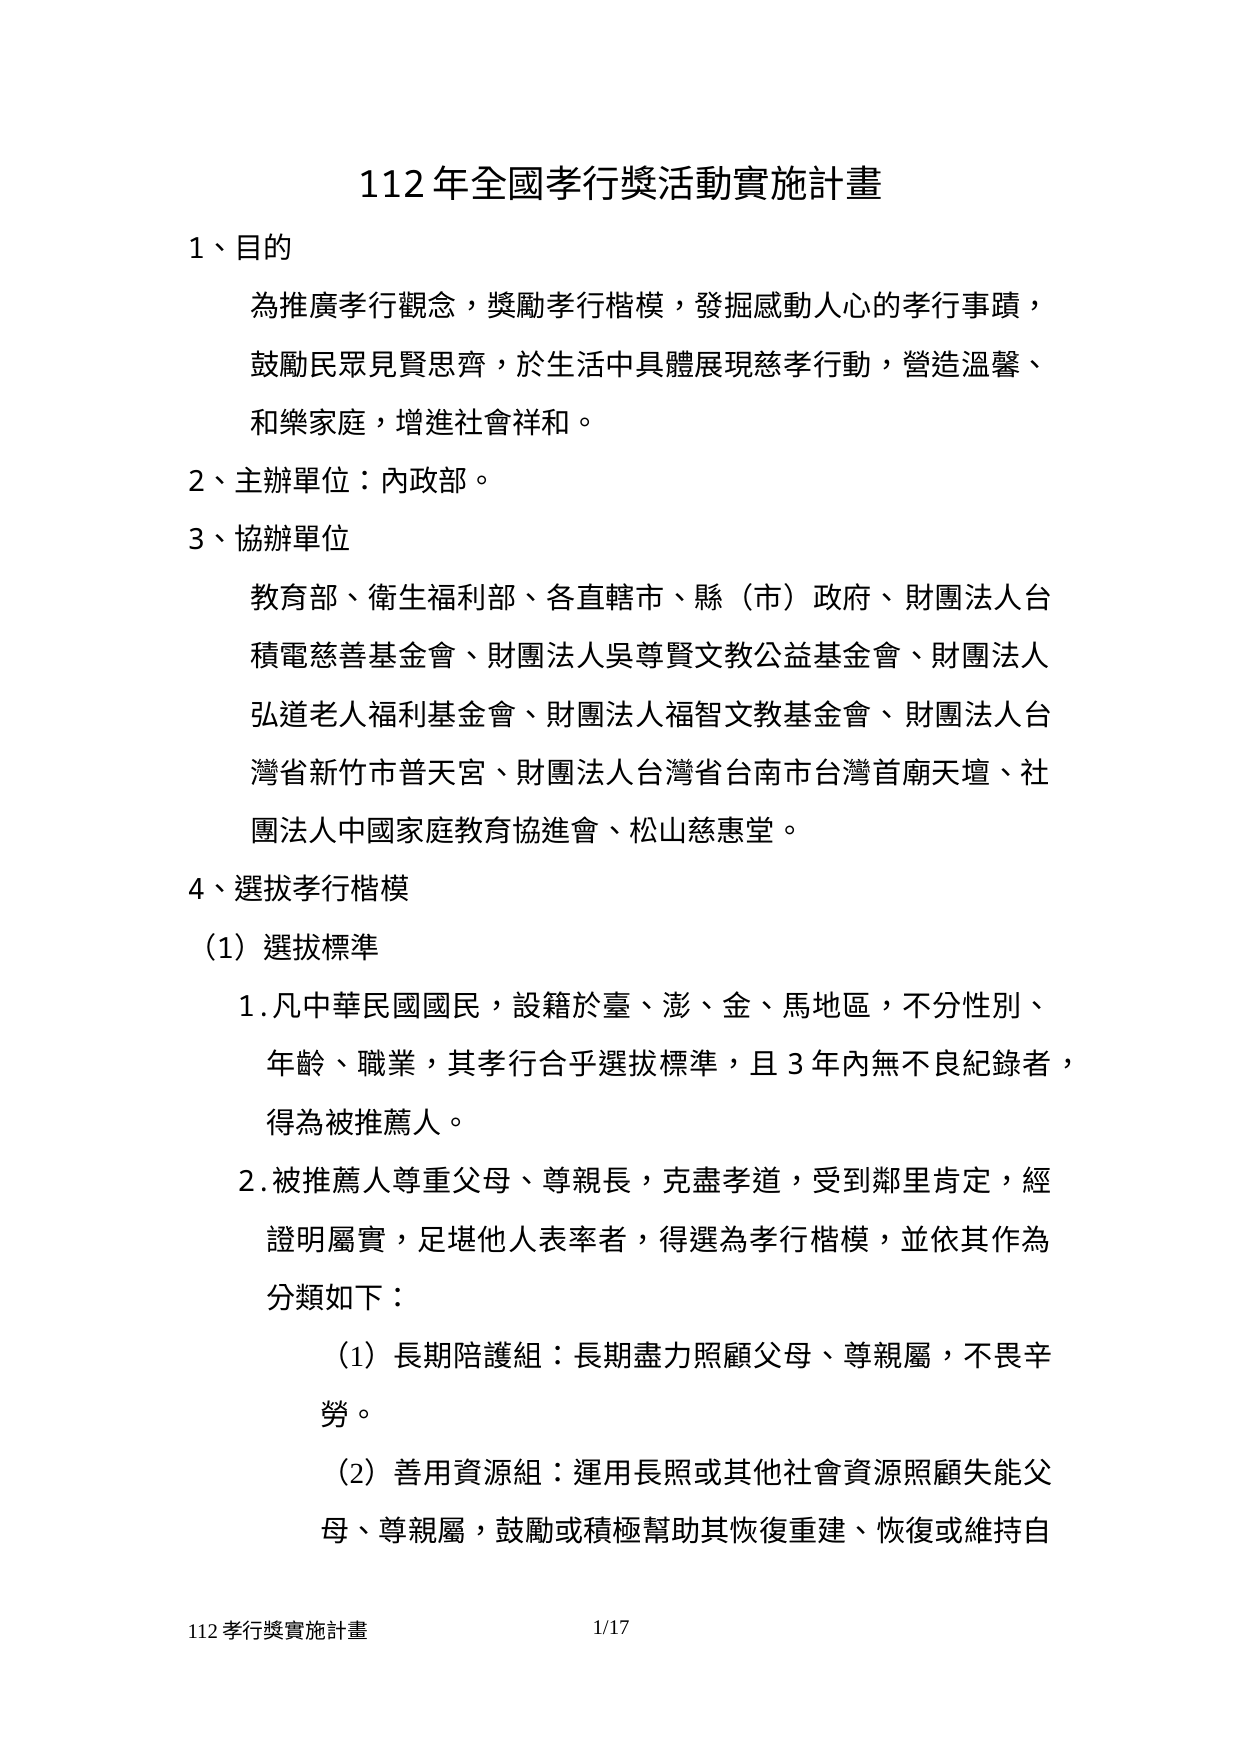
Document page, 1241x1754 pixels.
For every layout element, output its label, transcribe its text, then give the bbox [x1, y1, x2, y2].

list 選拔孝行楷模 [187, 850, 1053, 908]
list 主辦單位：內政部。 [187, 442, 1053, 500]
list 長期陪護組：長期盡力照顧父母、尊親屬，不畏辛勞。 [320, 1317, 1053, 1433]
list 善用資源組：運用長照或其他社會資源照顧失能父母、尊親屬，鼓勵或積極幫助其恢復重建、恢復或維持自 [320, 1433, 1053, 1550]
text 112年全國孝行獎活動實施計畫 [187, 150, 1053, 208]
list 協辦單位 [187, 500, 1053, 558]
list 目的 [187, 208, 1053, 267]
list 凡中華民國國民，設籍於臺、澎、金、馬地區，不分性別、年齡、職業，其孝行合乎選拔標準，且3年內無不良紀錄者，得為被推薦人。 [237, 967, 1053, 1142]
text 教育部、衛生福利部、各直轄市、縣（市）政府、財團法人台積電慈善基金會、財團法人吳尊賢文教公益基金會、財團法人弘道老人福利基金會、財團法人福智文教基金會、財團法人台灣省新竹市普天宮、財團法人台灣省台南市台灣首廟天壇、社團法人中國家庭教育協進會、松山慈惠堂。 [250, 558, 1053, 850]
list 選拔標準 [187, 908, 1053, 967]
list 被推薦人尊重父母、尊親長，克盡孝道，受到鄰里肯定，經證明屬實，足堪他人表率者，得選為孝行楷模，並依其作為，分類如下： [237, 1142, 1053, 1317]
text 為推廣孝行觀念，獎勵孝行楷模，發掘感動人心的孝行事蹟，鼓勵民眾見賢思齊，於生活中具體展現慈孝行動，營造溫馨、和樂家庭，增進社會祥和。 [250, 267, 1053, 442]
